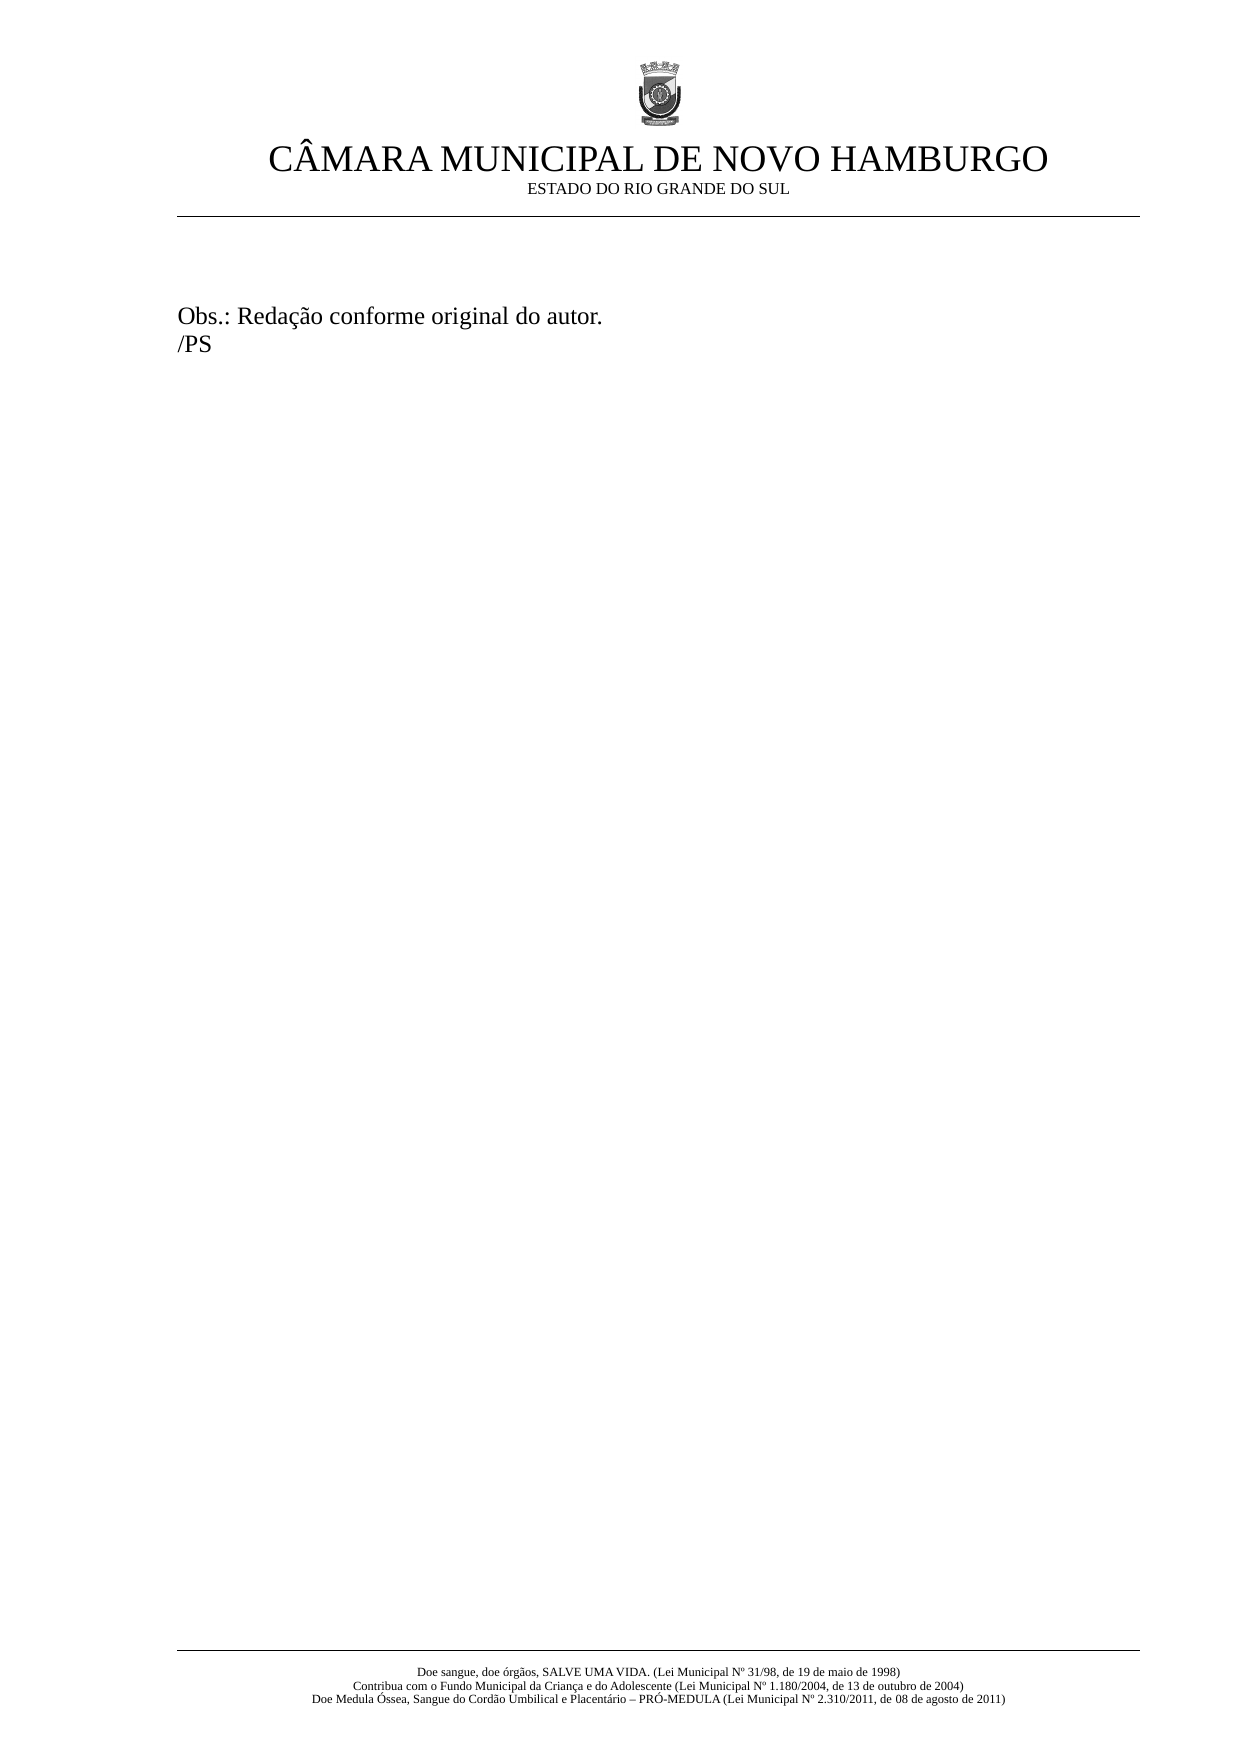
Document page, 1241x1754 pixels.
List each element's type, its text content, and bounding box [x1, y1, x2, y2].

text Obs.: Redação conforme original do autor. [177, 302, 1140, 330]
text /PS [177, 330, 1140, 358]
